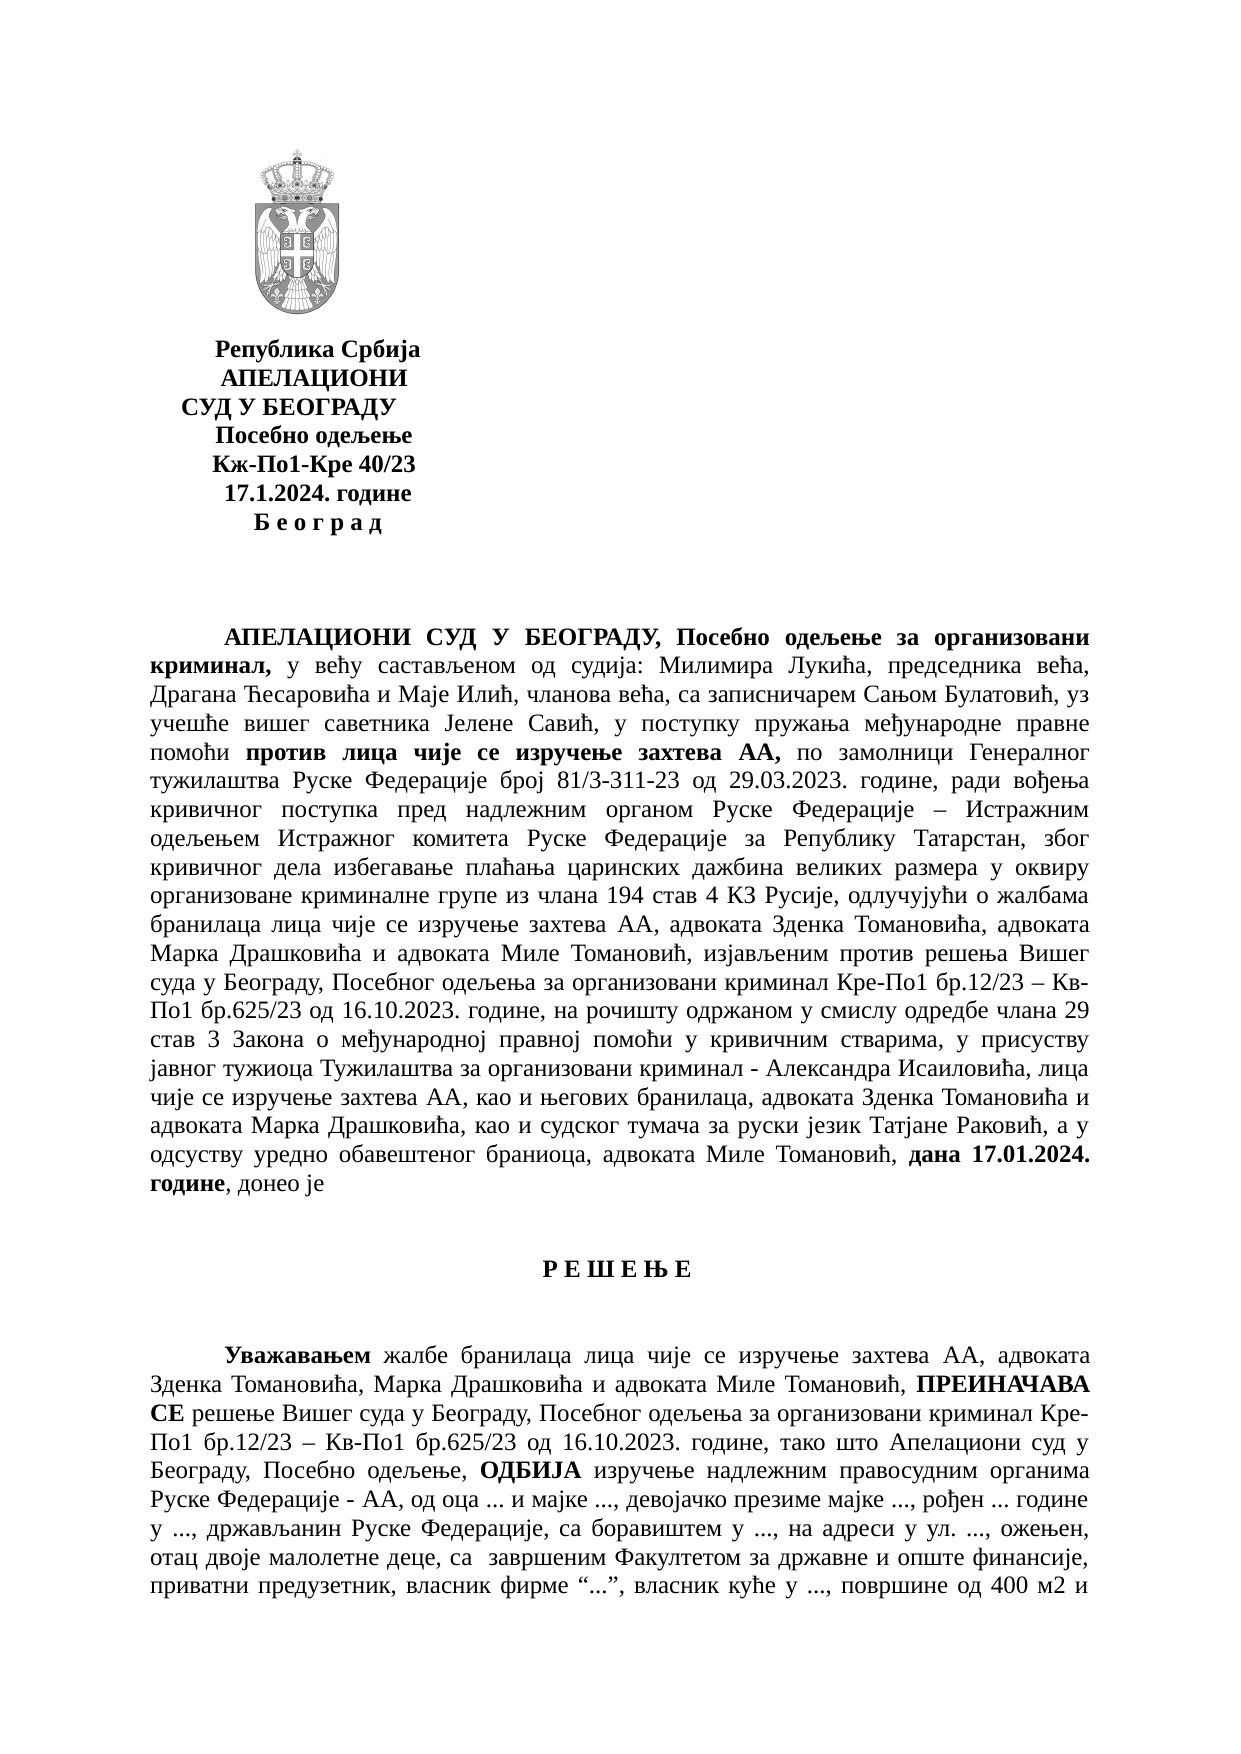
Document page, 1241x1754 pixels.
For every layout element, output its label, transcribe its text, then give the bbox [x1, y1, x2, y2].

text Београд [150, 507, 435, 536]
text Р Е Ш Е Њ Е [150, 1254, 1090, 1283]
picture [231, 147, 363, 322]
text 17.1.2024. године [150, 478, 435, 507]
text Кж-По1-Кре 40/23 [151, 449, 426, 478]
text АПЕЛАЦИОНИ СУД У БЕОГРАДУ, Посебно одељење за организовани криминал, у већу састављеном од судија: Милимира Лукића, председника већа, Драгана Ћесаровића и Маје Илић, чланова већа, са записничарем Сањом Булатовић, уз учешће вишег саветника Јелене Савић, у поступку пружања међународне правне помоћи против лица чије се изручење захтева АА, по замолници Генералног тужилаштва Руске Федерације број 81/3-311-23 од 29.03.2023. године, ради вођења кривичног поступка пред надлежним органом Руске Федерације – Истражним одељењем Истражног комитета Руске Федерације за Републику Татарстан, због кривичног дела избегавање плаћања царинских дажбина великих размера у оквиру организоване криминалне групе из члана 194 став 4 КЗ Русије, одлучујући о жалбама бранилаца лица чије се изручење захтева АА, адвоката Зденка Томановића, адвоката Марка Драшковића и адвоката Миле Томановић, изјављеним против решења Вишег суда у Београду, Посебног одељења за организовани криминал Кре-По1 бр.12/23 – Кв-По1 бр.625/23 од 16.10.2023. године, на рочишту одржаном у смислу одредбе члана 29 став 3 Закона о међународној правној помоћи у кривичним стварима, у присуству јавног тужиоца Тужилаштва за организовани криминал - Александра Исаиловића, лица чије се изручење захтева АА, као и његових бранилаца, адвоката Зденка Томановића и адвоката Марка Драшковића, као и судског тумача за руски језик Татјане Раковић, а у одсуству уредно обавештеног браниоца, адвоката Миле Томановић, дана 17.01.2024. године, донео је [150, 622, 1090, 1197]
text АПЕЛАЦИОНИ СУД У БЕОГРАДУ [151, 363, 426, 421]
text Посебно одељење [151, 421, 426, 449]
text Уважавањем жалбе бранилаца лица чије се изручење захтева АА, адвоката Зденка Томановића, Марка Драшковића и адвоката Миле Томановић, ПРЕИНАЧАВА СЕ решење Вишег суда у Београду, Посебног одељења за организовани криминал Кре-По1 бр.12/23 – Кв-По1 бр.625/23 од 16.10.2023. године, тако што Апелациони суд у Београду, Посебно одељење, ОДБИЈА изручење надлежним правосудним органима Руске Федерације - АА, од оца ... и мајке ..., девојачко презиме мајке ..., рођен ... године у ..., држављанин Руске Федерације, са боравиштем у ..., на адреси у ул. ..., ожењен, отац двоје малолетне деце, са завршеним Факултетом за државне и опште финансије, приватни предузетник, власник фирме “...”, власник куће у ..., површине од 400 м2 и [150, 1341, 1090, 1599]
text Република Србија [150, 334, 435, 363]
